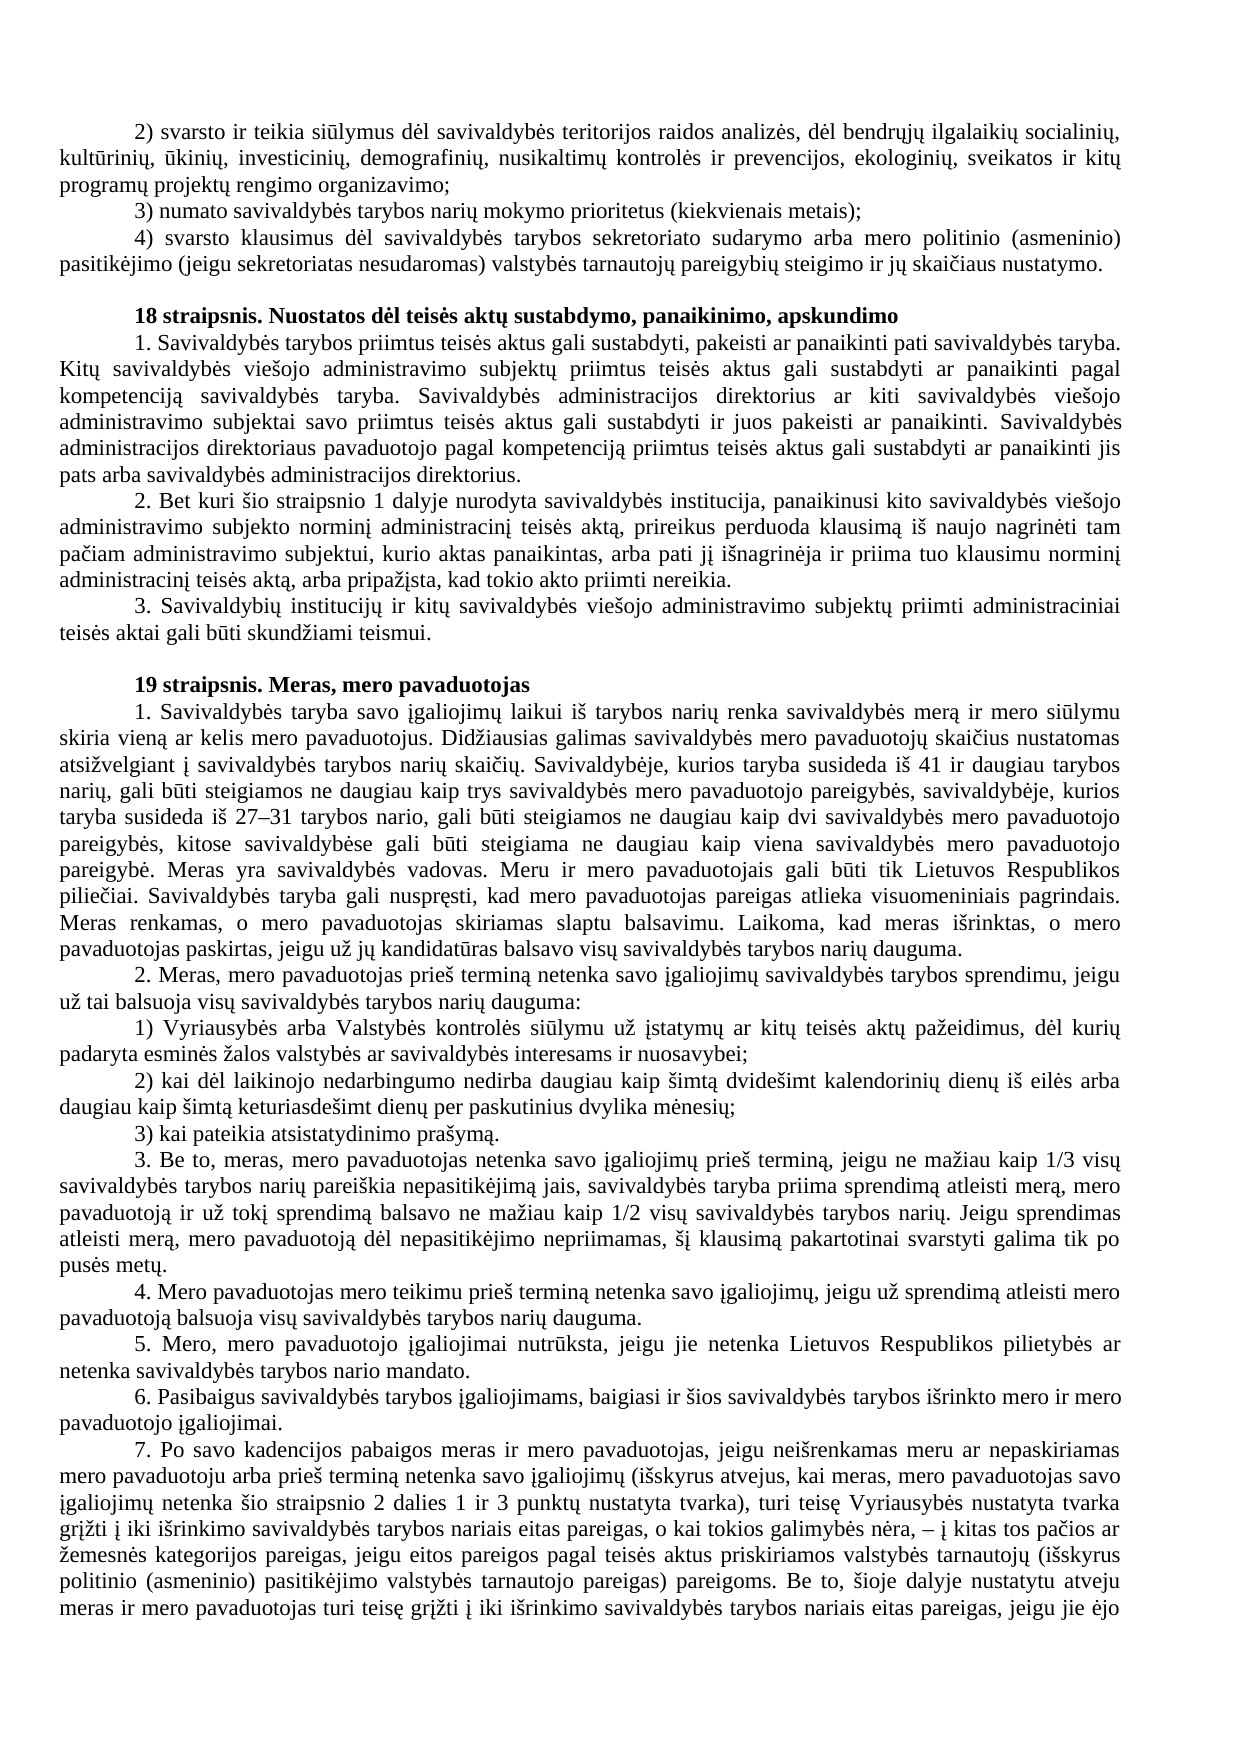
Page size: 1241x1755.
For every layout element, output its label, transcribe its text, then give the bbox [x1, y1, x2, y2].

text 2) svarsto ir teikia siūlymus dėl savivaldybės teritorijos raidos analizės, dėl bendrųjų ilgalaikių socialinių, kultūrinių, ūkinių, investicinių, demografinių, nusikaltimų kontrolės ir prevencijos, ekologinių, sveikatos ir kitų programų projektų rengimo organizavimo; [59, 118, 1122, 197]
text 5. Mero, mero pavaduotojo įgaliojimai nutrūksta, jeigu jie netenka Lietuvos Respublikos pilietybės ar netenka savivaldybės tarybos nario mandato. [59, 1330, 1122, 1383]
text 1) Vyriausybės arba Valstybės kontrolės siūlymu už įstatymų ar kitų teisės aktų pažeidimus, dėl kurių padaryta esminės žalos valstybės ar savivaldybės interesams ir nuosavybei; [59, 1014, 1122, 1067]
text 4. Mero pavaduotojas mero teikimu prieš terminą netenka savo įgaliojimų, jeigu už sprendimą atleisti mero pavaduotoją balsuoja visų savivaldybės tarybos narių dauguma. [59, 1278, 1122, 1330]
text 1. Savivaldybės taryba savo įgaliojimų laikui iš tarybos narių renka savivaldybės merą ir mero siūlymu skiria vieną ar kelis mero pavaduotojus. Didžiausias galimas savivaldybės mero pavaduotojų skaičius nustatomas atsižvelgiant į savivaldybės tarybos narių skaičių. Savivaldybėje, kurios taryba susideda iš 41 ir daugiau tarybos narių, gali būti steigiamos ne daugiau kaip trys savivaldybės mero pavaduotojo pareigybės, savivaldybėje, kurios taryba susideda iš 27–31 tarybos nario, gali būti steigiamos ne daugiau kaip dvi savivaldybės mero pavaduotojo pareigybės, kitose savivaldybėse gali būti steigiama ne daugiau kaip viena savivaldybės mero pavaduotojo pareigybė. Meras yra savivaldybės vadovas. Meru ir mero pavaduotojais gali būti tik Lietuvos Respublikos piliečiai. Savivaldybės taryba gali nuspręsti, kad mero pavaduotojas pareigas atlieka visuomeniniais pagrindais. Meras renkamas, o mero pavaduotojas skiriamas slaptu balsavimu. Laikoma, kad meras išrinktas, o mero pavaduotojas paskirtas, jeigu už jų kandidatūras balsavo visų savivaldybės tarybos narių dauguma. [59, 698, 1122, 961]
text 7. Po savo kadencijos pabaigos meras ir mero pavaduotojas, jeigu neišrenkamas meru ar nepaskiriamas mero pavaduotoju arba prieš terminą netenka savo įgaliojimų (išskyrus atvejus, kai meras, mero pavaduotojas savo įgaliojimų netenka šio straipsnio 2 dalies 1 ir 3 punktų nustatyta tvarka), turi teisę Vyriausybės nustatyta tvarka grįžti į iki išrinkimo savivaldybės tarybos nariais eitas pareigas, o kai tokios galimybės nėra, – į kitas tos pačios ar žemesnės kategorijos pareigas, jeigu eitos pareigos pagal teisės aktus priskiriamos valstybės tarnautojų (išskyrus politinio (asmeninio) pasitikėjimo valstybės tarnautojo pareigas) pareigoms. Be to, šioje dalyje nustatytu atveju meras ir mero pavaduotojas turi teisę grįžti į iki išrinkimo savivaldybės tarybos nariais eitas pareigas, jeigu jie ėjo [59, 1436, 1122, 1620]
text 3) numato savivaldybės tarybos narių mokymo prioritetus (kiekvienais metais); [59, 197, 1122, 223]
text 4) svarsto klausimus dėl savivaldybės tarybos sekretoriato sudarymo arba mero politinio (asmeninio) pasitikėjimo (jeigu sekretoriatas nesudaromas) valstybės tarnautojų pareigybių steigimo ir jų skaičiaus nustatymo. [59, 223, 1122, 276]
text 2. Bet kuri šio straipsnio 1 dalyje nurodyta savivaldybės institucija, panaikinusi kito savivaldybės viešojo administravimo subjekto norminį administracinį teisės aktą, prireikus perduoda klausimą iš naujo nagrinėti tam pačiam administravimo subjektui, kurio aktas panaikintas, arba pati jį išnagrinėja ir priima tuo klausimu norminį administracinį teisės aktą, arba pripažįsta, kad tokio akto priimti nereikia. [59, 487, 1122, 592]
text 1. Savivaldybės tarybos priimtus teisės aktus gali sustabdyti, pakeisti ar panaikinti pati savivaldybės taryba. Kitų savivaldybės viešojo administravimo subjektų priimtus teisės aktus gali sustabdyti ar panaikinti pagal kompetenciją savivaldybės taryba. Savivaldybės administracijos direktorius ar kiti savivaldybės viešojo administravimo subjektai savo priimtus teisės aktus gali sustabdyti ir juos pakeisti ar panaikinti. Savivaldybės administracijos direktoriaus pavaduotojo pagal kompetenciją priimtus teisės aktus gali sustabdyti ar panaikinti jis pats arba savivaldybės administracijos direktorius. [59, 329, 1122, 487]
text 18 straipsnis. Nuostatos dėl teisės aktų sustabdymo, panaikinimo, apskundimo [59, 303, 1122, 329]
text 3. Be to, meras, mero pavaduotojas netenka savo įgaliojimų prieš terminą, jeigu ne mažiau kaip 1/3 visų savivaldybės tarybos narių pareiškia nepasitikėjimą jais, savivaldybės taryba priima sprendimą atleisti merą, mero pavaduotoją ir už tokį sprendimą balsavo ne mažiau kaip 1/2 visų savivaldybės tarybos narių. Jeigu sprendimas atleisti merą, mero pavaduotoją dėl nepasitikėjimo nepriimamas, šį klausimą pakartotinai svarstyti galima tik po pusės metų. [59, 1146, 1122, 1278]
text 2. Meras, mero pavaduotojas prieš terminą netenka savo įgaliojimų savivaldybės tarybos sprendimu, jeigu už tai balsuoja visų savivaldybės tarybos narių dauguma: [59, 961, 1122, 1014]
text 3) kai pateikia atsistatydinimo prašymą. [59, 1119, 1122, 1146]
text 6. Pasibaigus savivaldybės tarybos įgaliojimams, baigiasi ir šios savivaldybės tarybos išrinkto mero ir mero pavaduotojo įgaliojimai. [59, 1383, 1122, 1436]
text 19 straipsnis. Meras, mero pavaduotojas [59, 672, 1122, 698]
text 3. Savivaldybių institucijų ir kitų savivaldybės viešojo administravimo subjektų priimti administraciniai teisės aktai gali būti skundžiami teismui. [59, 592, 1122, 645]
text 2) kai dėl laikinojo nedarbingumo nedirba daugiau kaip šimtą dvidešimt kalendorinių dienų iš eilės arba daugiau kaip šimtą keturiasdešimt dienų per paskutinius dvylika mėnesių; [59, 1067, 1122, 1119]
